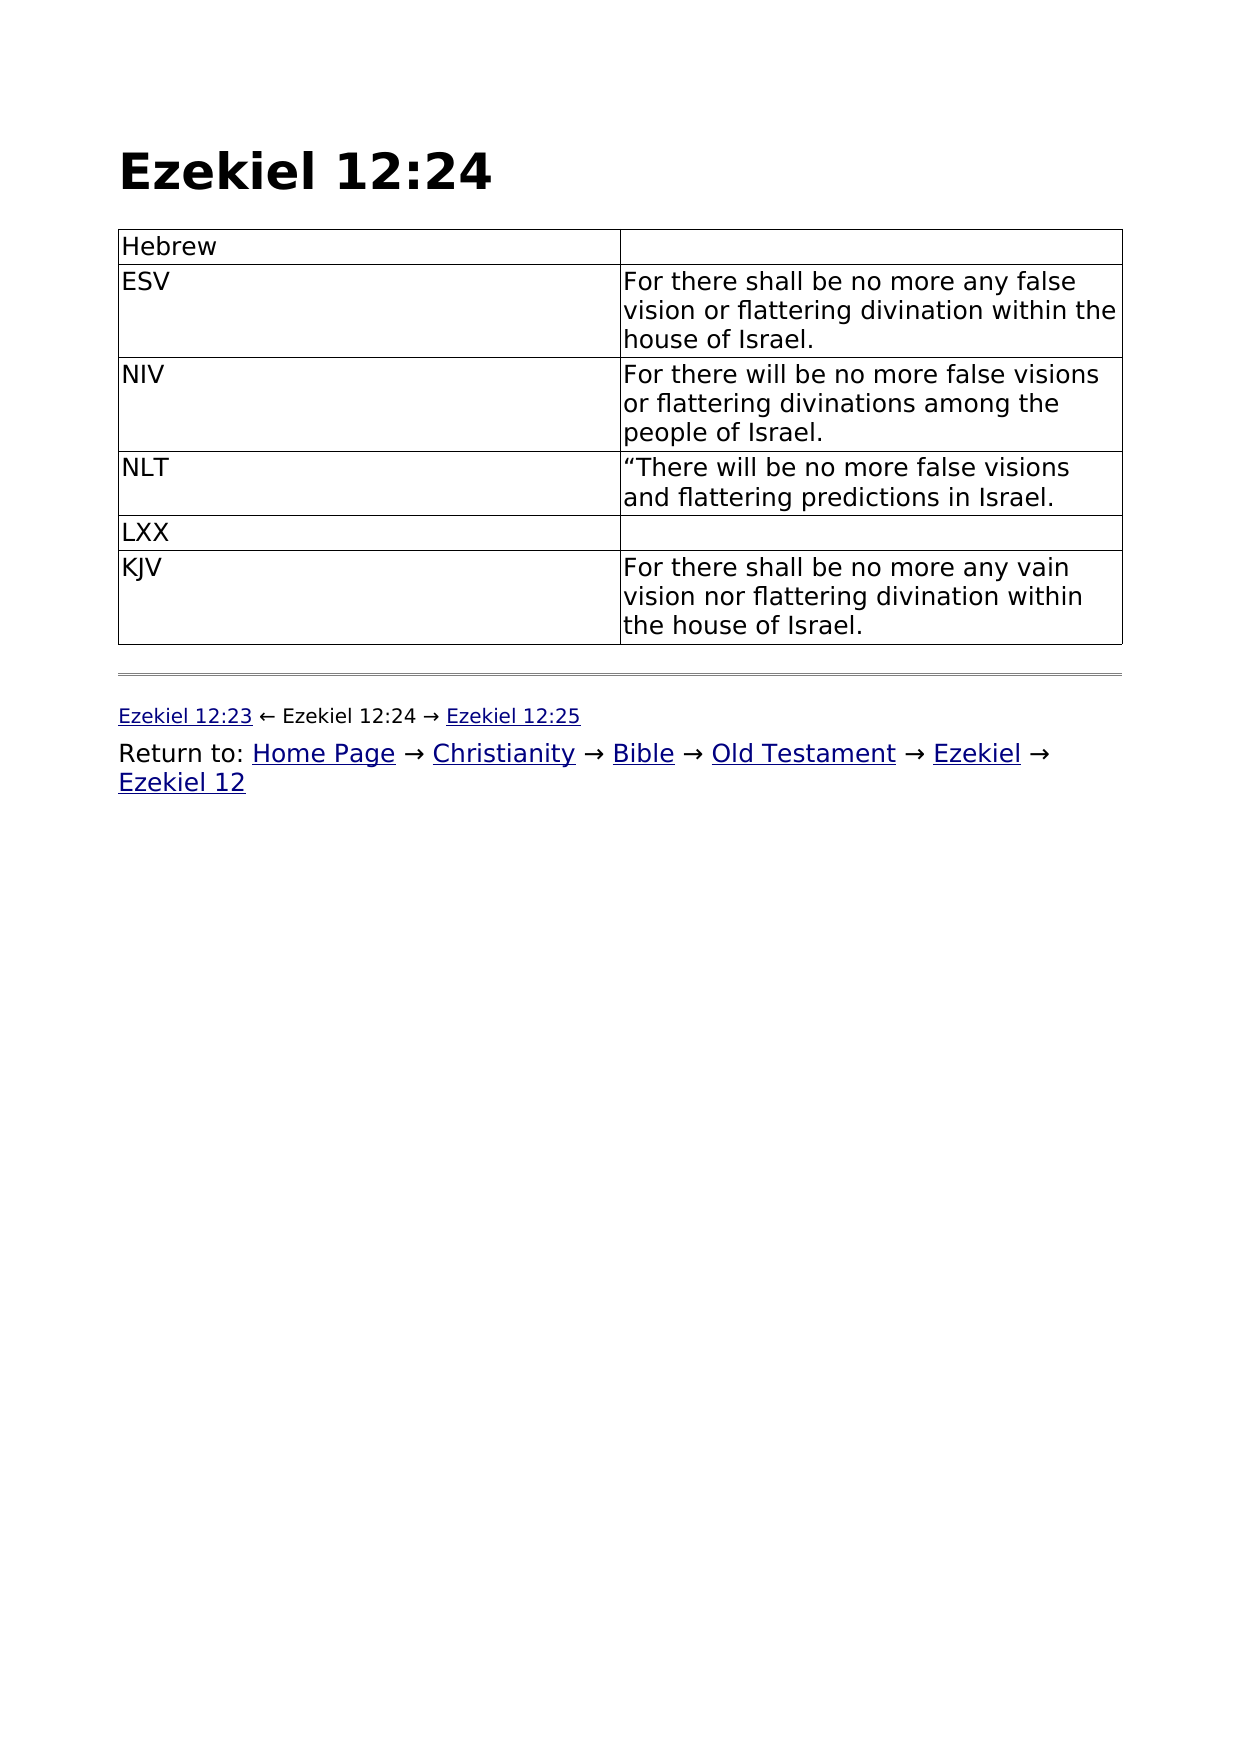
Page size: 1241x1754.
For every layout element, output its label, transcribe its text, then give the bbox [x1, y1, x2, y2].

table_cell LXX [119, 516, 620, 550]
text Return to: Home Page → Christianity → Bible → Old Testament → Ezekiel → Ezekiel 12 [118, 739, 1122, 797]
table_header Hebrew [119, 230, 620, 264]
table_cell ESV [119, 265, 620, 357]
table_cell KJV [119, 551, 620, 643]
subtitle Ezekiel 12:24 [118, 143, 1122, 201]
table_header [621, 230, 1122, 264]
text Ezekiel 12:23 ← Ezekiel 12:24 → Ezekiel 12:25 [118, 705, 1122, 739]
table_cell NIV [119, 358, 620, 451]
table_cell For there shall be no more any false vision or flattering divination within the house of Israel. [621, 265, 1122, 357]
table_cell “There will be no more false visions and flattering predictions in Israel. [621, 452, 1122, 515]
table_cell For there shall be no more any vain vision nor flattering divination within the house of Israel. [621, 551, 1122, 643]
table_cell NLT [119, 452, 620, 515]
table_cell For there will be no more false visions or flattering divinations among the people of Israel. [621, 358, 1122, 451]
table_cell [621, 516, 1122, 550]
